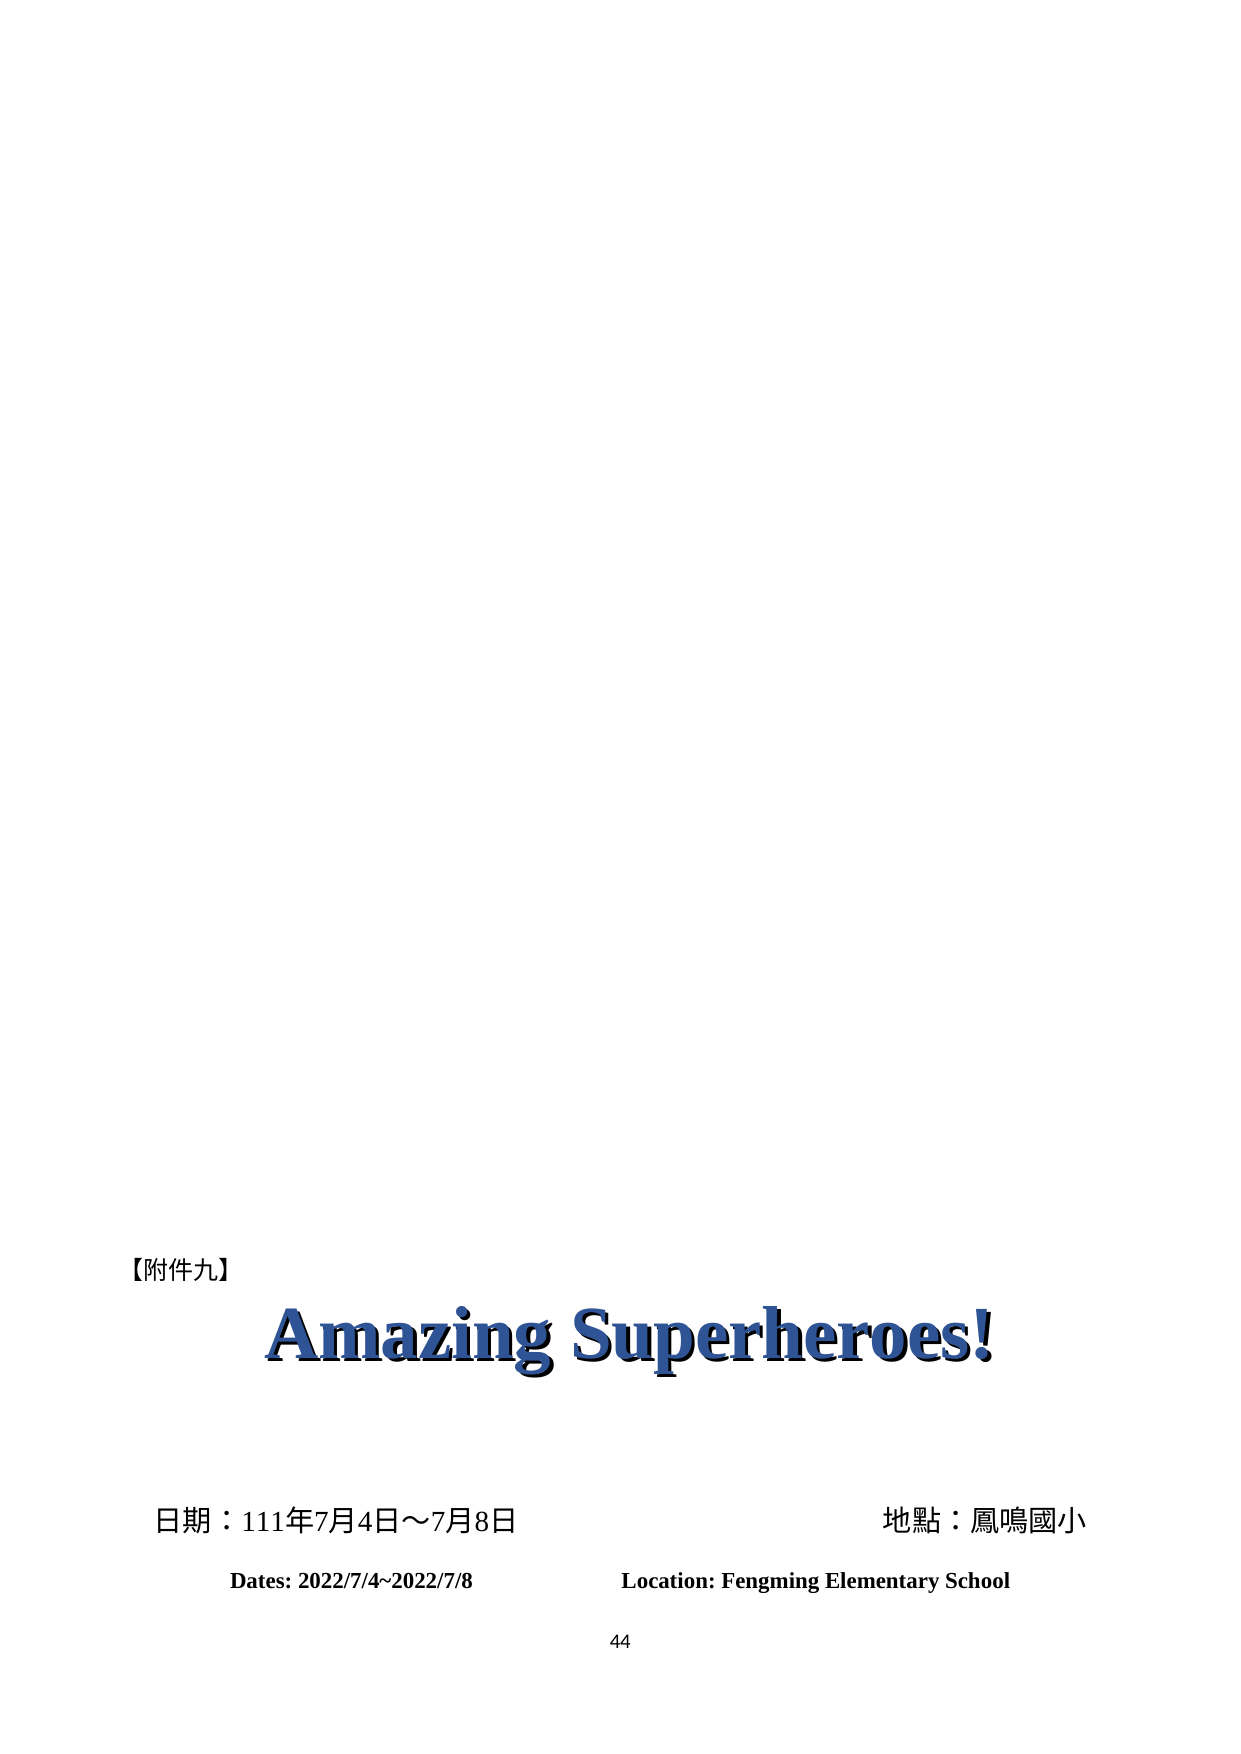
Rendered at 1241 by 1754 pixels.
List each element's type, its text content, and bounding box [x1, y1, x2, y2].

text 日期：111年7月4日〜7月8日 地點：鳳鳴國小 Dates: 2022/7/4~2022/7/8 Location: Fengming Elementary School [118, 1477, 1122, 1602]
text Amazing Superheroes! [15, 1288, 1225, 1375]
text 【附件九】 [0, 1227, 1240, 1417]
